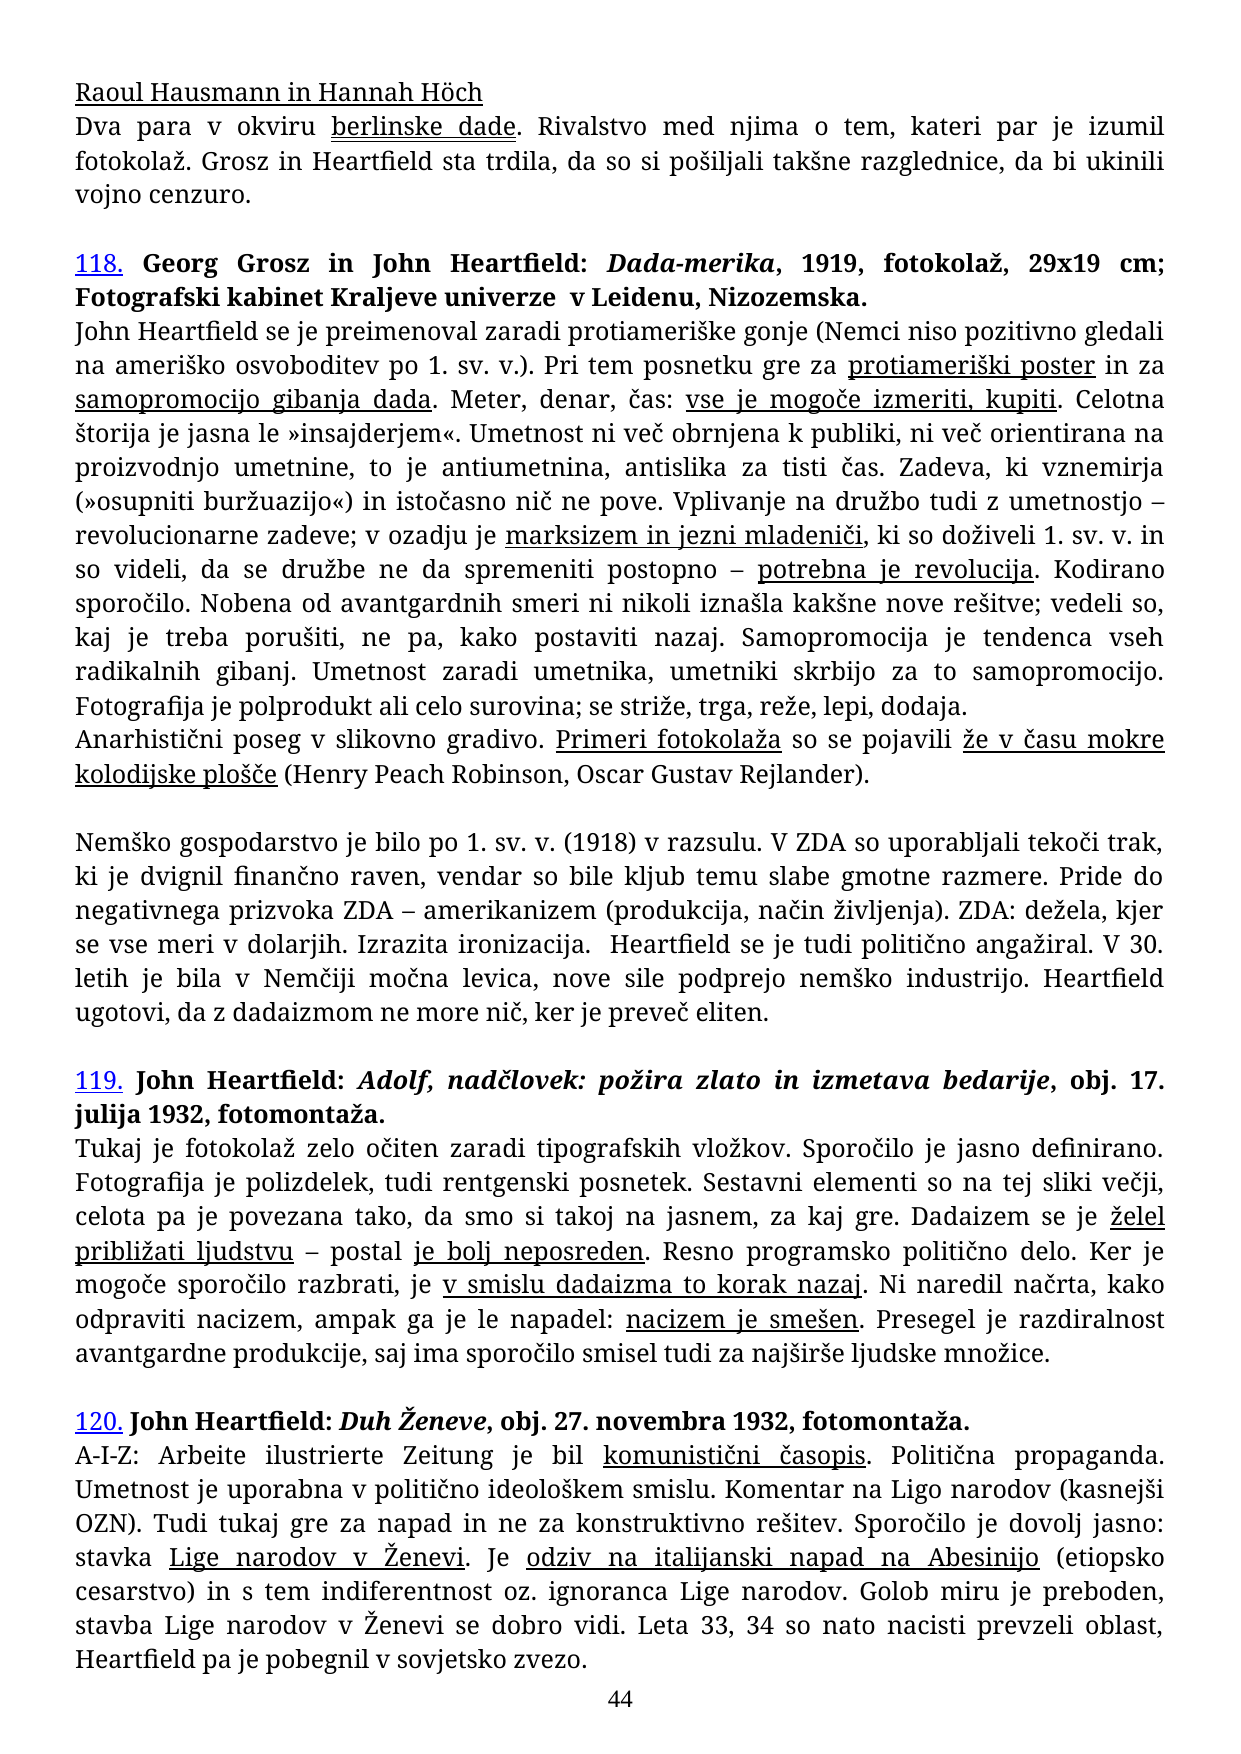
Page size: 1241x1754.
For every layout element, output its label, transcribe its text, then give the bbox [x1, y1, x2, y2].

text John Heartfield se je preimenoval zaradi protiameriške gonje (Nemci niso pozitivno gledali na ameriško osvoboditev po 1. sv. v.). Pri tem posnetku gre za protiameriški poster in za samopromocijo gibanja dada. Meter, denar, čas: vse je mogoče izmeriti, kupiti. Celotna štorija je jasna le »insajderjem«. Umetnost ni več obrnjena k publiki, ni več orientirana na proizvodnjo umetnine, to je antiumetnina, antislika za tisti čas. Zadeva, ki vznemirja (»osupniti buržuazijo«) in istočasno nič ne pove. Vplivanje na družbo tudi z umetnostjo – revolucionarne zadeve; v ozadju je marksizem in jezni mladeniči, ki so doživeli 1. sv. v. in so videli, da se družbe ne da spremeniti postopno – potrebna je revolucija. Kodirano sporočilo. Nobena od avantgardnih smeri ni nikoli iznašla kakšne nove rešitve; vedeli so, kaj je treba porušiti, ne pa, kako postaviti nazaj. Samopromocija je tendenca vseh radikalnih gibanj. Umetnost zaradi umetnika, umetniki skrbijo za to samopromocijo. Fotografija je polprodukt ali celo surovina; se striže, trga, reže, lepi, dodaja. [75, 313, 1165, 722]
text Dva para v okviru berlinske dade. Rivalstvo med njima o tem, kateri par je izumil fotokolaž. Grosz in Heartfield sta trdila, da so si pošiljali takšne razglednice, da bi ukinili vojno cenzuro. [75, 109, 1165, 211]
text 118. Georg Grosz in John Heartfield: Dada-merika, 1919, fotokolaž, 29x19 cm; Fotografski kabinet Kraljeve univerze v Leidenu, Nizozemska. [75, 245, 1165, 313]
text A-I-Z: Arbeite ilustrierte Zeitung je bil komunistični časopis. Politična propaganda. Umetnost je uporabna v politično ideološkem smislu. Komentar na Ligo narodov (kasnejši OZN). Tudi tukaj gre za napad in ne za konstruktivno rešitev. Sporočilo je dovolj jasno: stavka Lige narodov v Ženevi. Je odziv na italijanski napad na Abesinijo (etiopsko cesarstvo) in s tem indiferentnost oz. ignoranca Lige narodov. Golob miru je preboden, stavba Lige narodov v Ženevi se dobro vidi. Leta 33, 34 so nato nacisti prevzeli oblast, Heartfield pa je pobegnil v sovjetsko zvezo. [75, 1437, 1165, 1676]
text Raoul Hausmann in Hannah Höch [75, 75, 1165, 109]
text 120. John Heartfield: Duh Ženeve, obj. 27. novembra 1932, fotomontaža. [75, 1403, 1165, 1437]
text Nemško gospodarstvo je bilo po 1. sv. v. (1918) v razsulu. V ZDA so uporabljali tekoči trak, ki je dvignil finančno raven, vendar so bile kljub temu slabe gmotne razmere. Pride do negativnega prizvoka ZDA – amerikanizem (produkcija, način življenja). ZDA: dežela, kjer se vse meri v dolarjih. Izrazita ironizacija. Heartfield se je tudi politično angažiral. V 30. letih je bila v Nemčiji močna levica, nove sile podprejo nemško industrijo. Heartfield ugotovi, da z dadaizmom ne more nič, ker je preveč eliten. [75, 824, 1165, 1029]
text 119. John Heartfield: Adolf, nadčlovek: požira zlato in izmetava bedarije, obj. 17. julija 1932, fotomontaža. [75, 1063, 1165, 1131]
text Anarhistični poseg v slikovno gradivo. Primeri fotokolaža so se pojavili že v času mokre kolodijske plošče (Henry Peach Robinson, Oscar Gustav Rejlander). [75, 722, 1165, 790]
text Tukaj je fotokolaž zelo očiten zaradi tipografskih vložkov. Sporočilo je jasno definirano. Fotografija je polizdelek, tudi rentgenski posnetek. Sestavni elementi so na tej sliki večji, celota pa je povezana tako, da smo si takoj na jasnem, za kaj gre. Dadaizem se je želel približati ljudstvu – postal je bolj neposreden. Resno programsko politično delo. Ker je mogoče sporočilo razbrati, je v smislu dadaizma to korak nazaj. Ni naredil načrta, kako odpraviti nacizem, ampak ga je le napadel: nacizem je smešen. Presegel je razdiralnost avantgardne produkcije, saj ima sporočilo smisel tudi za najširše ljudske množice. [75, 1131, 1165, 1369]
